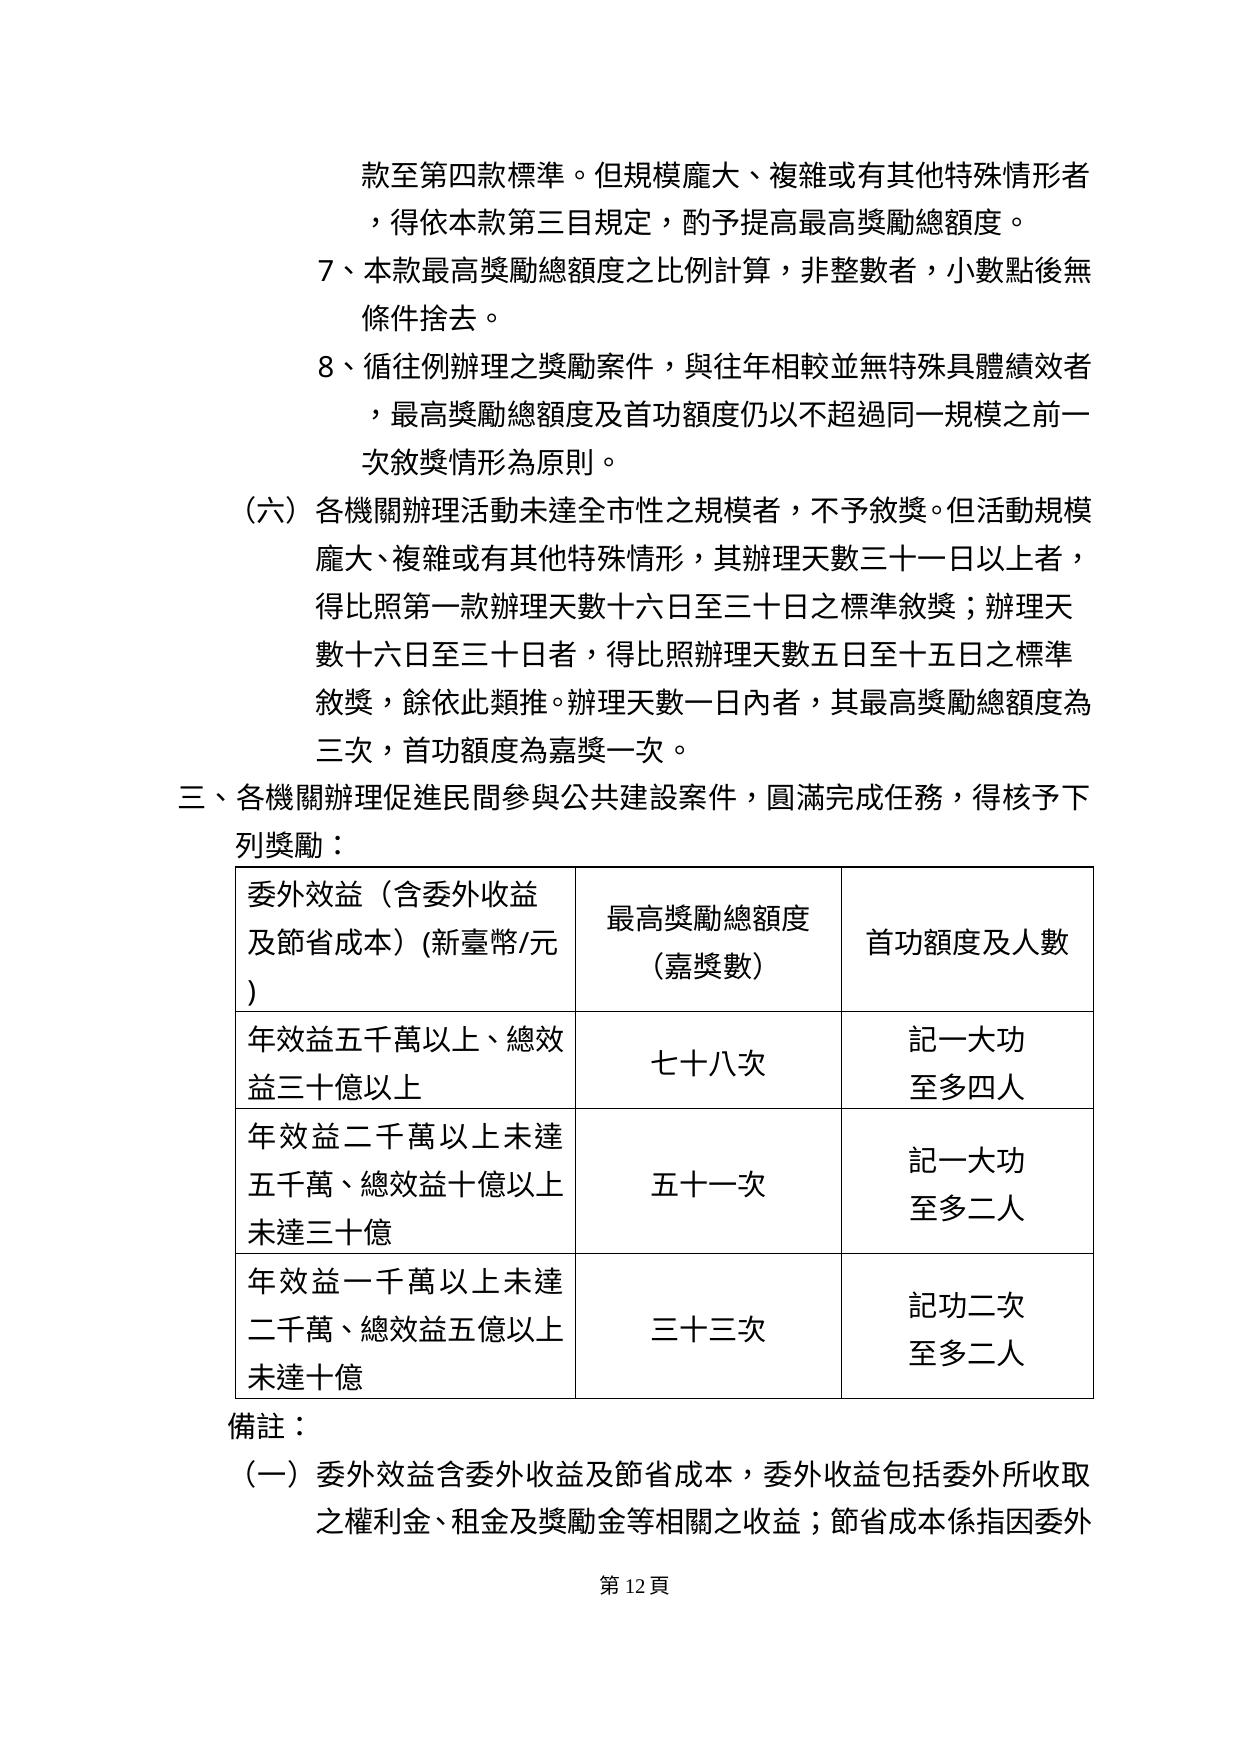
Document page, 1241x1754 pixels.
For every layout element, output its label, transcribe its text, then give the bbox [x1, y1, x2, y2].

table_header 最高獎勵總額度 （嘉獎數） [576, 868, 841, 1011]
text 8、循往例辦理之獎勵案件，與往年相較並無特殊具體績效者，最高獎勵總額度及首功額度仍以不超過同一規模之前一次敘獎情形為原則。 [317, 339, 1092, 483]
text （六）各機關辦理活動未達全市性之規模者，不予敘獎。但活動規模龐大、複雜或有其他特殊情形，其辦理天數三十一日以上者，得比照第一款辦理天數十六日至三十日之標準敘獎；辦理天數十六日至三十日者，得比照辦理天數五日至十五日之標準敘獎，餘依此類推。辦理天數一日內者，其最高獎勵總額度為三次，首功額度為嘉獎一次。 [227, 483, 1092, 771]
table_cell 年效益一千萬以上未達二千萬、總效益五億以上未達十億 [236, 1254, 575, 1398]
table_cell 年效益二千萬以上未達五千萬、總效益十億以上未達三十億 [236, 1109, 575, 1253]
table_cell 記一大功 至多二人 [842, 1109, 1093, 1253]
text 7、本款最高獎勵總額度之比例計算，非整數者，小數點後無條件捨去。 [317, 243, 1092, 339]
table_cell 七十八次 [576, 1012, 841, 1108]
table_cell 記功二次 至多二人 [842, 1254, 1093, 1398]
text 三、各機關辦理促進民間參與公共建設案件，圓滿完成任務，得核予下列獎勵： [177, 771, 1092, 866]
table_cell 三十三次 [576, 1254, 841, 1398]
table_cell 年效益五千萬以上、總效益三十億以上 [236, 1012, 575, 1108]
table_cell 記一大功 至多四人 [842, 1012, 1093, 1108]
text 備註： [227, 1399, 1092, 1447]
table_header 首功額度及人數 [842, 868, 1093, 1011]
table_header 委外效益（含委外收益及節省成本）(新臺幣/元) [236, 868, 575, 1011]
text 款至第四款標準。但規模龐大、複雜或有其他特殊情形者，得依本款第三目規定，酌予提高最高獎勵總額度。 [317, 148, 1092, 243]
table_cell 五十一次 [576, 1109, 841, 1253]
text （一）委外效益含委外收益及節省成本，委外收益包括委外所收取之權利金、租金及獎勵金等相關之收益；節省成本係指因委外 [227, 1447, 1092, 1542]
